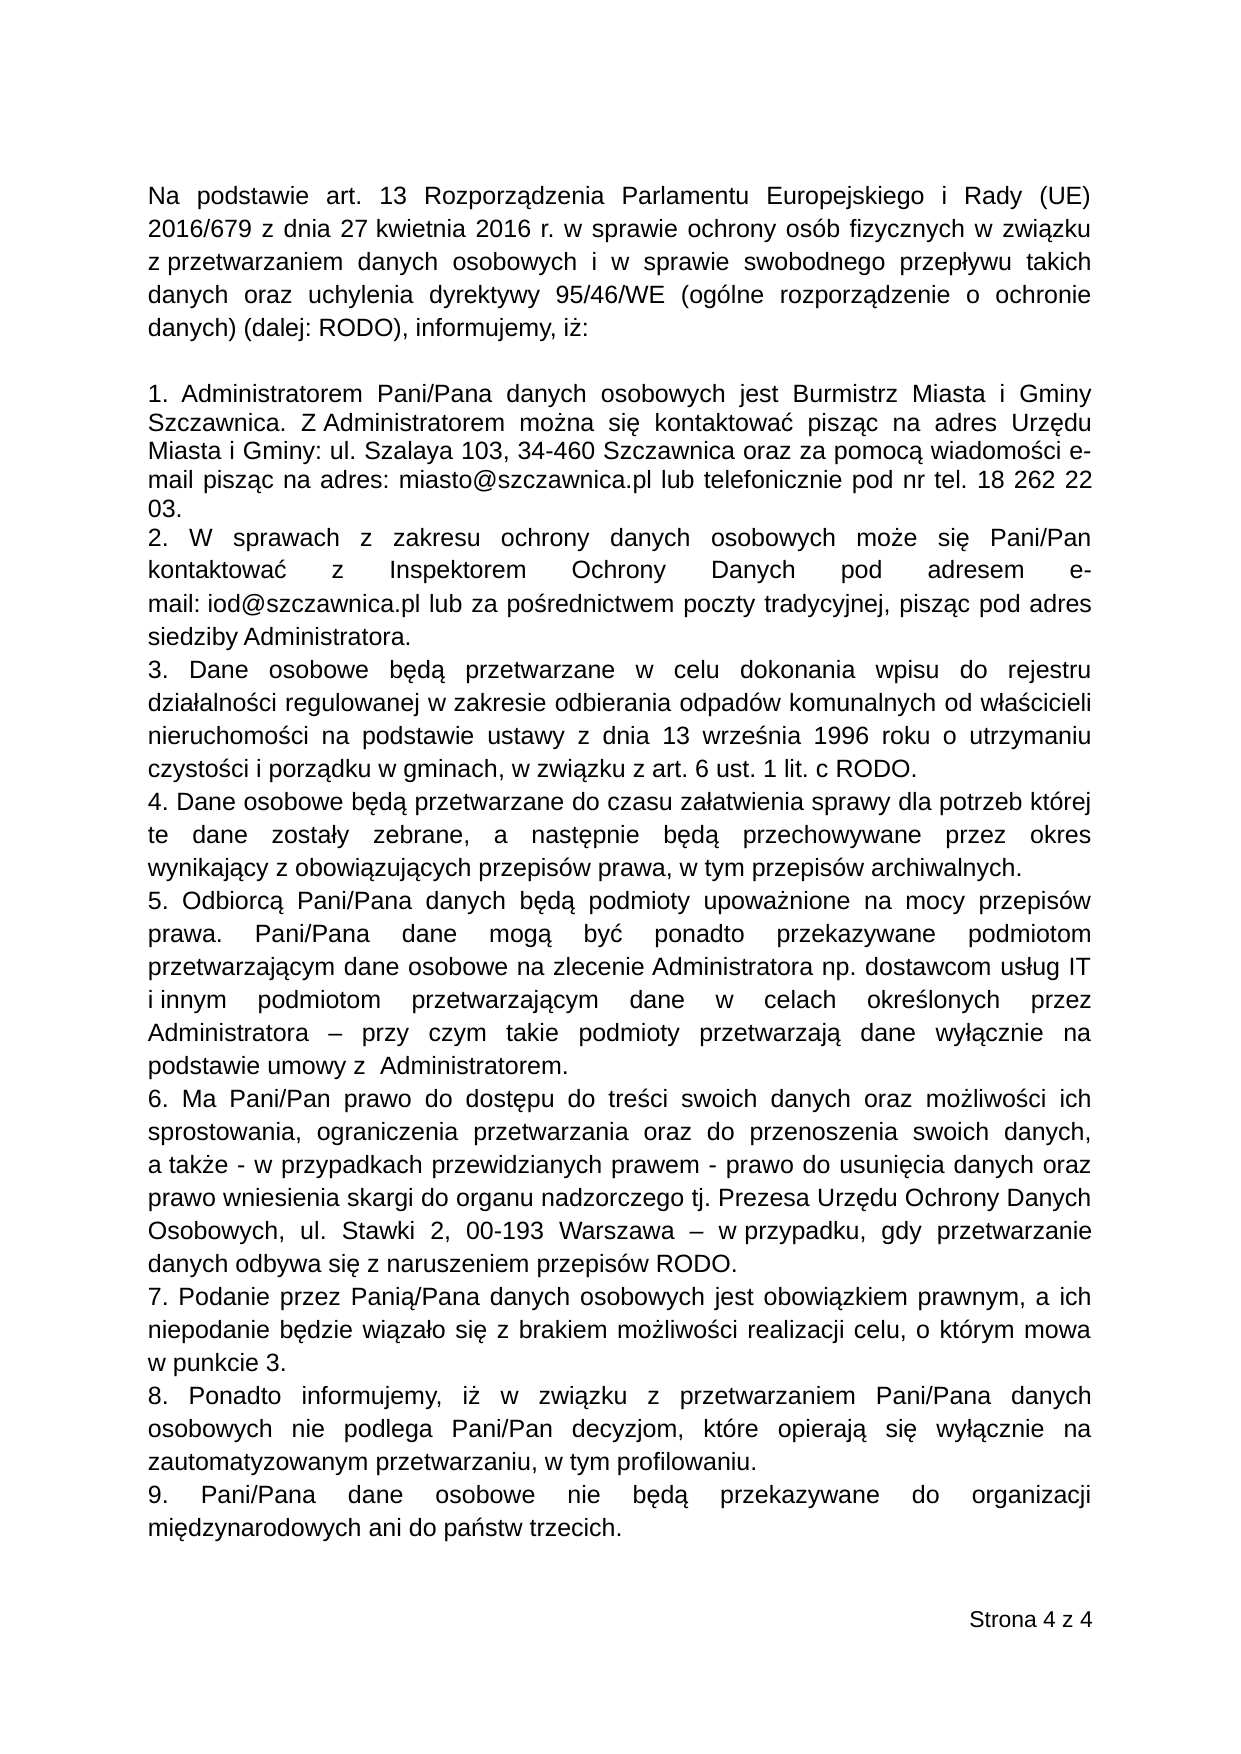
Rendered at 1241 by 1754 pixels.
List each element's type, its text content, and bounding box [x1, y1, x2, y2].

text 7. Podanie przez Panią/Pana danych osobowych jest obowiązkiem prawnym, a ich niepodanie będzie wiązało się z brakiem możliwości realizacji celu, o którym mowa w punkcie 3. [148, 1282, 1093, 1377]
text 9. Pani/Pana dane osobowe nie będą przekazywane do organizacji międzynarodowych ani do państw trzecich. [148, 1480, 1093, 1542]
text 1. Administratorem Pani/Pana danych osobowych jest Burmistrz Miasta i Gminy Szczawnica. Z Administratorem można się kontaktować pisząc na adres Urzędu Miasta i Gminy: ul. Szalaya 103, 34-460 Szczawnica oraz za pomocą wiadomości e-mail pisząc na adres: miasto@szczawnica.pl lub telefonicznie pod nr tel. 18 262 22 03. [148, 379, 1093, 522]
text 4. Dane osobowe będą przetwarzane do czasu załatwienia sprawy dla potrzeb której te dane zostały zebrane, a następnie będą przechowywane przez okres wynikający z obowiązujących przepisów prawa, w tym przepisów archiwalnych. [148, 787, 1093, 881]
text 2. W sprawach z zakresu ochrony danych osobowych może się Pani/Pan kontaktować z Inspektorem Ochrony Danych pod adresem e-mail: iod@szczawnica.pl lub za pośrednictwem poczty tradycyjnej, pisząc pod adres siedziby Administratora. [148, 522, 1093, 650]
text Na podstawie art. 13 Rozporządzenia Parlamentu Europejskiego i Rady (UE) 2016/679 z dnia 27 kwietnia 2016 r. w sprawie ochrony osób fizycznych w związku z przetwarzaniem danych osobowych i w sprawie swobodnego przepływu takich danych oraz uchylenia dyrektywy 95/46/WE (ogólne rozporządzenie o ochronie danych) (dalej: RODO), informujemy, iż: [148, 181, 1093, 341]
text 3. Dane osobowe będą przetwarzane w celu dokonania wpisu do rejestru działalności regulowanej w zakresie odbierania odpadów komunalnych od właścicieli nieruchomości na podstawie ustawy z dnia 13 września 1996 roku o utrzymaniu czystości i porządku w gminach, w związku z art. 6 ust. 1 lit. c RODO. [148, 654, 1093, 782]
text 5. Odbiorcą Pani/Pana danych będą podmioty upoważnione na mocy przepisów prawa. Pani/Pana dane mogą być ponadto przekazywane podmiotom przetwarzającym dane osobowe na zlecenie Administratora np. dostawcom usług IT i innym podmiotom przetwarzającym dane w celach określonych przez Administratora – przy czym takie podmioty przetwarzają dane wyłącznie na podstawie umowy z Administratorem. [148, 886, 1093, 1079]
text 8. Ponadto informujemy, iż w związku z przetwarzaniem Pani/Pana danych osobowych nie podlega Pani/Pan decyzjom, które opierają się wyłącznie na zautomatyzowanym przetwarzaniu, w tym profilowaniu. [148, 1381, 1093, 1476]
text 6. Ma Pani/Pan prawo do dostępu do treści swoich danych oraz możliwości ich sprostowania, ograniczenia przetwarzania oraz do przenoszenia swoich danych, a także - w przypadkach przewidzianych prawem - prawo do usunięcia danych oraz prawo wniesienia skargi do organu nadzorczego tj. Prezesa Urzędu Ochrony Danych Osobowych, ul. Stawki 2, 00-193 Warszawa – w przypadku, gdy przetwarzanie danych odbywa się z naruszeniem przepisów RODO. [148, 1084, 1093, 1278]
